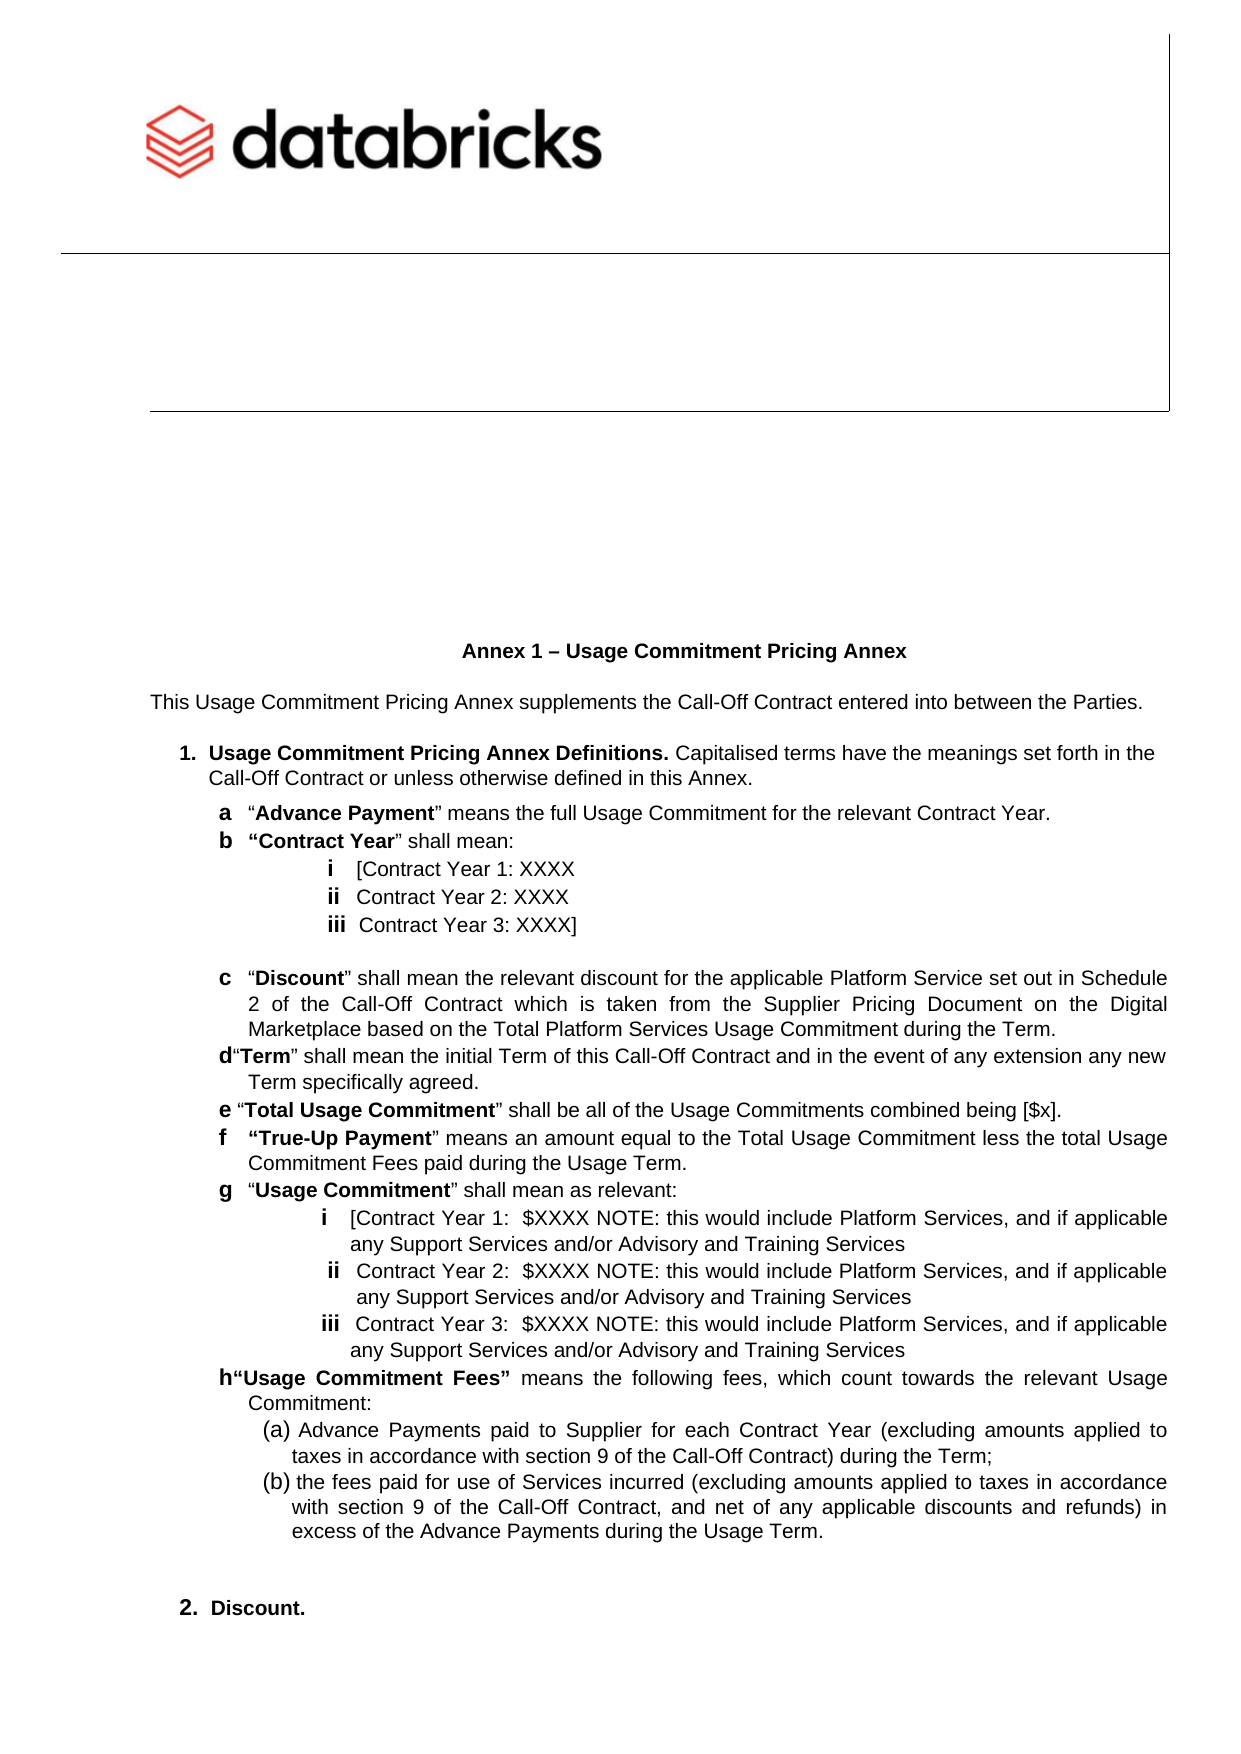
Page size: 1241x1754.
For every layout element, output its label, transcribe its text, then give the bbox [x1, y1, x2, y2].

text i [Contract Year 1: $XXXX NOTE: this would include Platform Services, and if applicable any Support Services and/or Advisory and Training Services [321, 1204, 1169, 1256]
text iii Contract Year 3: $XXXX NOTE: this would include Platform Services, and if applicable any Support Services and/or Advisory and Training Services [321, 1310, 1169, 1362]
text ii Contract Year 2: XXXX [327, 883, 1169, 909]
text d“Term” shall mean the initial Term of this Call-Off Contract and in the event of any extension any new Term specifically agreed. [219, 1042, 1169, 1094]
text a “Advance Payment” means the full Usage Commitment for the relevant Contract Year. [219, 799, 1169, 826]
text h“Usage Commitment Fees” means the following fees, which count towards the relevant Usage Commitment: [219, 1363, 1169, 1415]
text This Usage Commitment Pricing Annex supplements the Call-Off Contract entered into between the Parties. [150, 690, 1169, 714]
text iii Contract Year 3: XXXX] [327, 911, 1169, 937]
text 1. Usage Commitment Pricing Annex Definitions. Capitalised terms have the meanings set forth in the Call-Off Contract or unless otherwise defined in this Annex. [179, 740, 1169, 789]
text c “Discount” shall mean the relevant discount for the applicable Platform Service set out in Schedule 2 of the Call-Off Contract which is taken from the Supplier Pricing Document on the Digital Marketplace based on the Total Platform Services Usage Commitment during the Term. [219, 964, 1169, 1041]
text (a) Advance Payments paid to Supplier for each Contract Year (excluding amounts applied to taxes in accordance with section 9 of the Call-Off Contract) during the Term; [262, 1416, 1169, 1467]
text g “Usage Commitment” shall mean as relevant: [219, 1176, 1169, 1203]
text b “Contract Year” shall mean: [219, 827, 1169, 853]
text Annex 1 – Usage Commitment Pricing Annex [321, 639, 998, 663]
text 2. Discount. [179, 1593, 1169, 1620]
text e “Total Usage Commitment” shall be all of the Usage Commitments combined being [$x]. [219, 1096, 1169, 1122]
text ii Contract Year 2: $XXXX NOTE: this would include Platform Services, and if applicable any Support Services and/or Advisory and Training Services [327, 1257, 1169, 1309]
text (b) the fees paid for use of Services incurred (excluding amounts applied to taxes in accordance with section 9 of the Call-Off Contract, and net of any applicable discounts and refunds) in excess of the Advance Payments during the Usage Term. [262, 1468, 1169, 1543]
text i [Contract Year 1: XXXX [327, 855, 1169, 881]
text f “True-Up Payment” means an amount equal to the Total Usage Commitment less the total Usage Commitment Fees paid during the Usage Term. [219, 1123, 1169, 1175]
